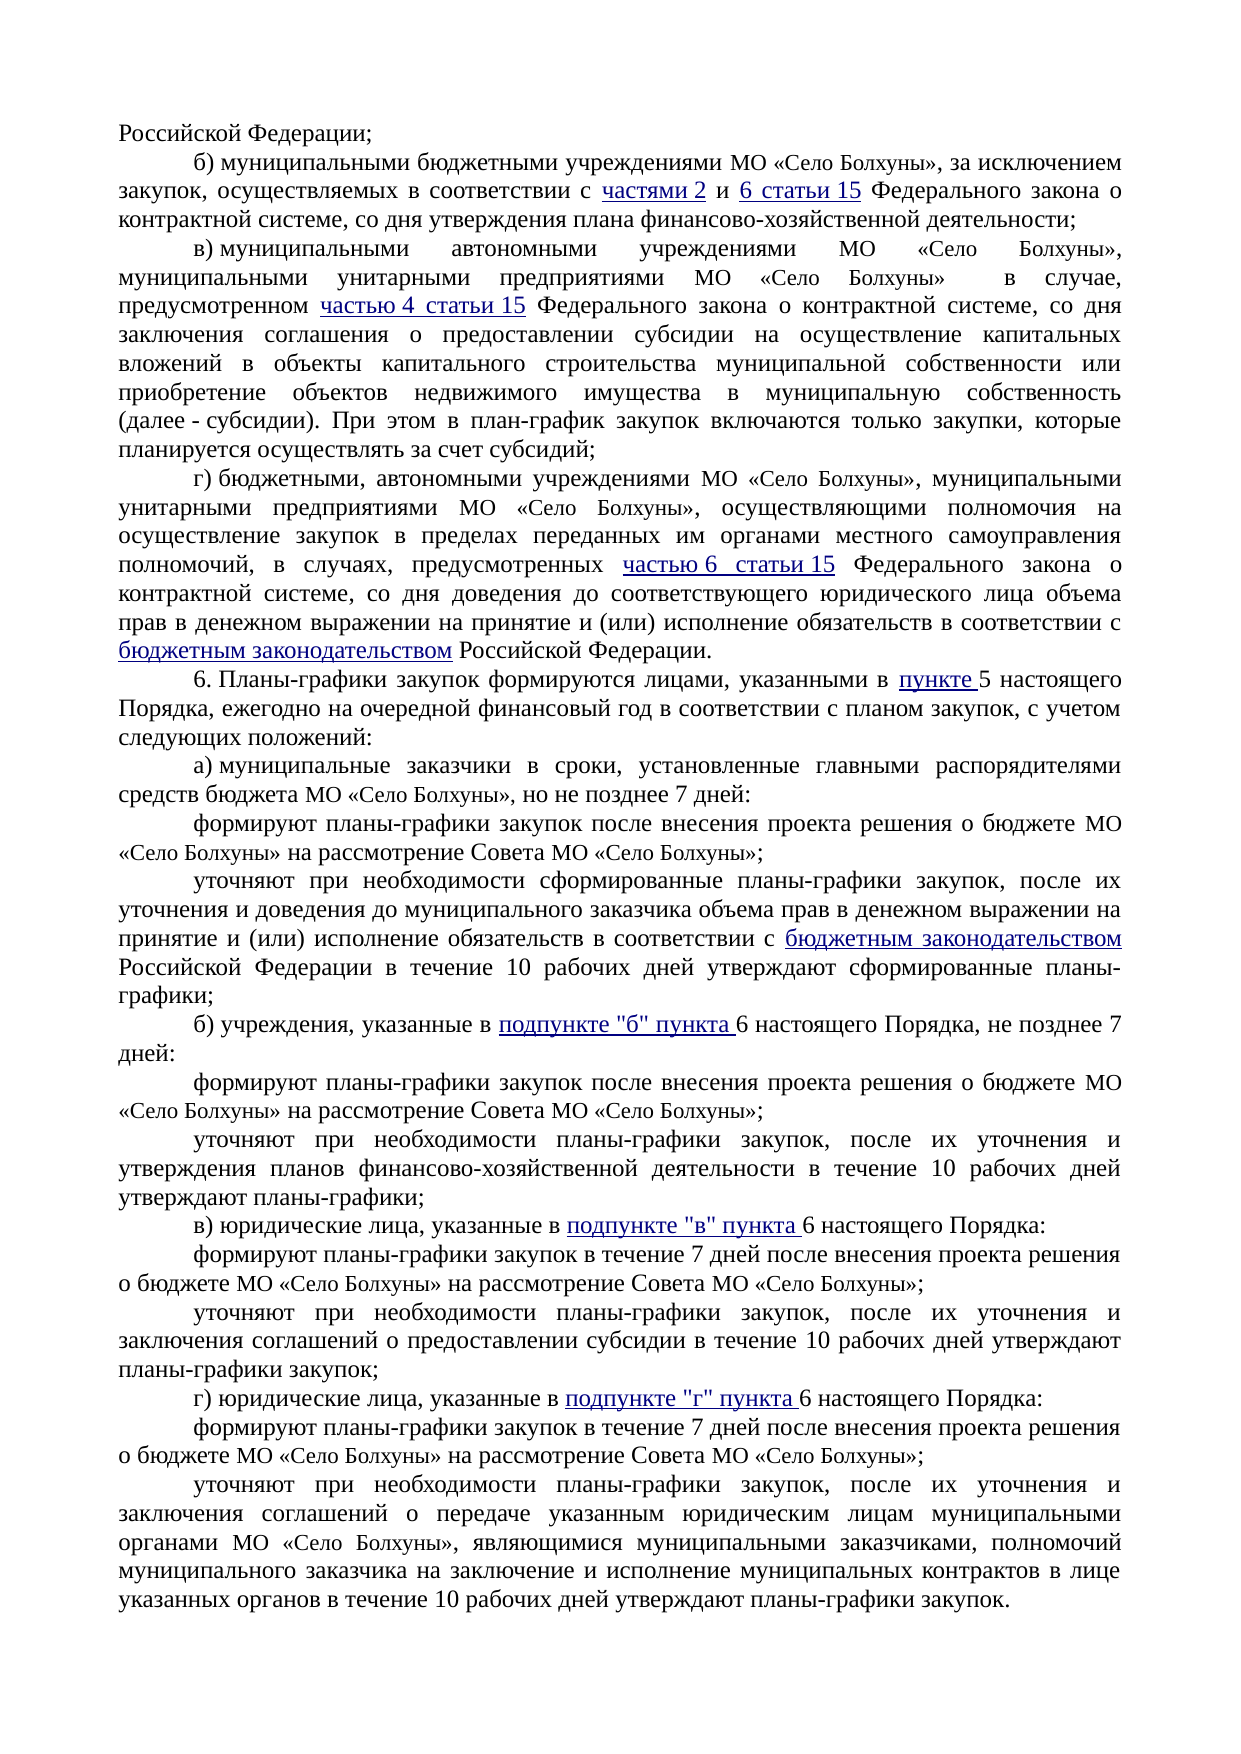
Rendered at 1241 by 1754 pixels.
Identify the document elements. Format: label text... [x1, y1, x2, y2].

text формируют планы-графики закупок в течение 7 дней после внесения проекта решения о бюджете МО «Село Болхуны» на рассмотрение Совета МО «Село Болхуны»; [118, 1239, 1122, 1297]
text уточняют при необходимости сформированные планы-графики закупок, после их уточнения и доведения до муниципального заказчика объема прав в денежном выражении на принятие и (или) исполнение обязательств в соответствии с бюджетным законодательством Российской Федерации в течение 10 рабочих дней утверждают сформированные планы-графики; [118, 866, 1122, 1009]
text Российской Федерации; [118, 118, 1122, 147]
text в) юридические лица, указанные в подпункте "в" пункта 6 настоящего Порядка: [118, 1211, 1122, 1239]
text б) муниципальными бюджетными учреждениями МО «Село Болхуны», за исключением закупок, осуществляемых в соответствии с частями 2 и 6 статьи 15 Федерального закона о контрактной системе, со дня утверждения плана финансово-хозяйственной деятельности; [118, 147, 1122, 233]
text а) муниципальные заказчики в сроки, установленные главными распорядителями средств бюджета МО «Село Болхуны», но не позднее 7 дней: [118, 751, 1122, 808]
text формируют планы-графики закупок в течение 7 дней после внесения проекта решения о бюджете МО «Село Болхуны» на рассмотрение Совета МО «Село Болхуны»; [118, 1412, 1122, 1469]
text г) юридические лица, указанные в подпункте "г" пункта 6 настоящего Порядка: [118, 1383, 1122, 1412]
text б) учреждения, указанные в подпункте "б" пункта 6 настоящего Порядка, не позднее 7 дней: [118, 1009, 1122, 1067]
text г) бюджетными, автономными учреждениями МО «Село Болхуны», муниципальными унитарными предприятиями МО «Село Болхуны», осуществляющими полномочия на осуществление закупок в пределах переданных им органами местного самоуправления полномочий, в случаях, предусмотренных частью 6 статьи 15 Федерального закона о контрактной системе, со дня доведения до соответствующего юридического лица объема прав в денежном выражении на принятие и (или) исполнение обязательств в соответствии с бюджетным законодательством Российской Федерации. [118, 463, 1122, 664]
text уточняют при необходимости планы-графики закупок, после их уточнения и заключения соглашений о передаче указанным юридическим лицам муниципальными органами МО «Село Болхуны», являющимися муниципальными заказчиками, полномочий муниципального заказчика на заключение и исполнение муниципальных контрактов в лице указанных органов в течение 10 рабочих дней утверждают планы-графики закупок. [118, 1469, 1122, 1613]
text в) муниципальными автономными учреждениями МО «Село Болхуны», муниципальными унитарными предприятиями МО «Село Болхуны» в случае, предусмотренном частью 4 статьи 15 Федерального закона о контрактной системе, со дня заключения соглашения о предоставлении субсидии на осуществление капитальных вложений в объекты капитального строительства муниципальной собственности или приобретение объектов недвижимого имущества в муниципальную собственность (далее - субсидии). При этом в план-график закупок включаются только закупки, которые планируется осуществлять за счет субсидий; [118, 233, 1122, 463]
text уточняют при необходимости планы-графики закупок, после их уточнения и утверждения планов финансово-хозяйственной деятельности в течение 10 рабочих дней утверждают планы-графики; [118, 1124, 1122, 1211]
text формируют планы-графики закупок после внесения проекта решения о бюджете МО «Село Болхуны» на рассмотрение Совета МО «Село Болхуны»; [118, 808, 1122, 866]
text уточняют при необходимости планы-графики закупок, после их уточнения и заключения соглашений о предоставлении субсидии в течение 10 рабочих дней утверждают планы-графики закупок; [118, 1297, 1122, 1383]
text 6. Планы-графики закупок формируются лицами, указанными в пункте 5 настоящего Порядка, ежегодно на очередной финансовый год в соответствии с планом закупок, с учетом следующих положений: [118, 664, 1122, 751]
text формируют планы-графики закупок после внесения проекта решения о бюджете МО «Село Болхуны» на рассмотрение Совета МО «Село Болхуны»; [118, 1067, 1122, 1124]
